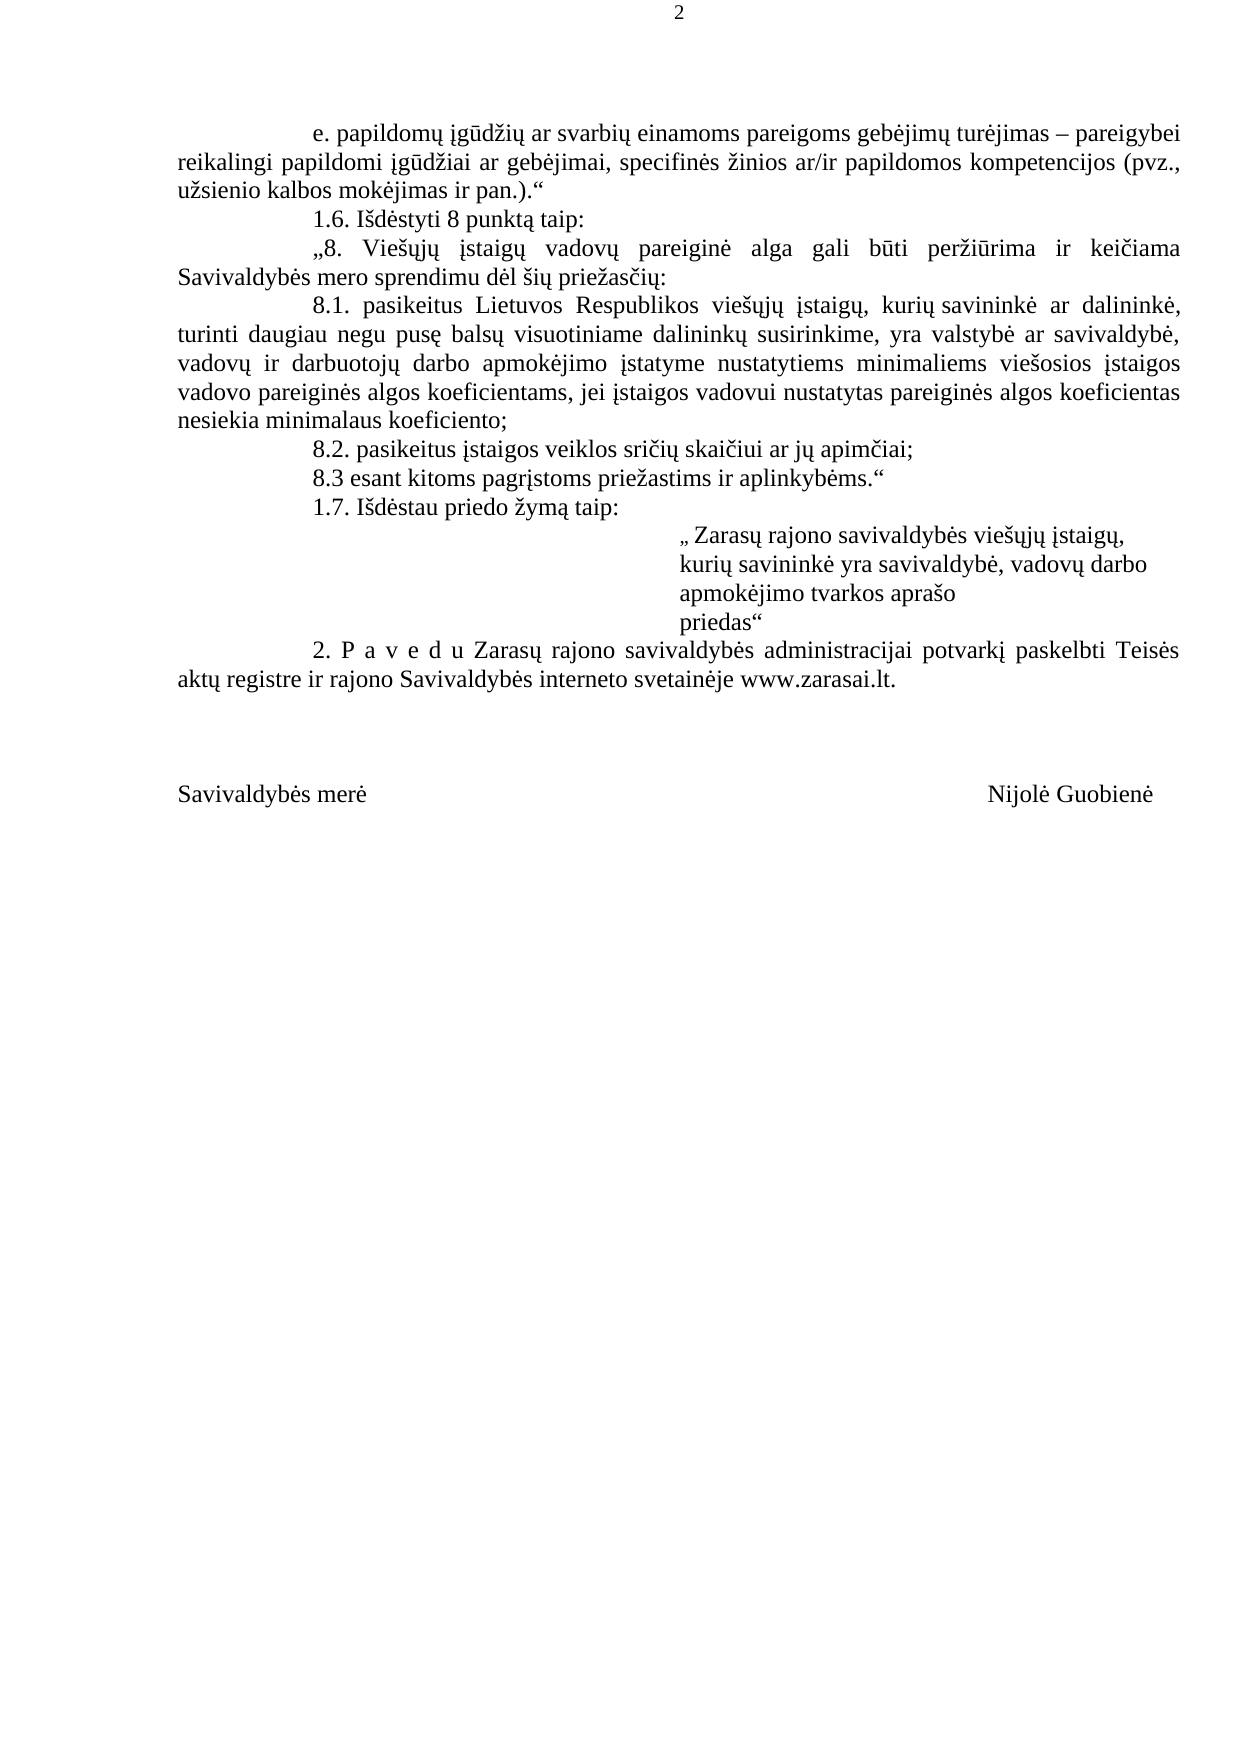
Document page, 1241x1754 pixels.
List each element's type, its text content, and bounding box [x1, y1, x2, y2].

text 8.1. pasikeitus Lietuvos Respublikos viešųjų įstaigų, kurių savininkė ar dalininkė, turinti daugiau negu pusę balsų visuotiniame dalininkų susirinkime, yra valstybė ar savivaldybė, vadovų ir darbuotojų darbo apmokėjimo įstatyme nustatytiems minimaliems viešosios įstaigos vadovo pareiginės algos koeficientams, jei įstaigos vadovui nustatytas pareiginės algos koeficientas nesiekia minimalaus koeficiento; [177, 291, 1181, 434]
text „ Zarasų rajono savivaldybės viešųjų įstaigų, kurių savininkė yra savivaldybė, vadovų darbo apmokėjimo tvarkos aprašo [679, 521, 1181, 607]
text Savivaldybės merė Nijolė Guobienė [177, 779, 1181, 808]
text 1.7. Išdėstau priedo žymą taip: [177, 492, 1181, 521]
text e. papildomų įgūdžių ar svarbių einamoms pareigoms gebėjimų turėjimas – pareigybei reikalingi papildomi įgūdžiai ar gebėjimai, specifinės žinios ar/ir papildomos kompetencijos (pvz., užsienio kalbos mokėjimas ir pan.).“ [177, 118, 1181, 204]
text 8.2. pasikeitus įstaigos veiklos sričių skaičiui ar jų apimčiai; [177, 434, 1181, 463]
text „8. Viešųjų įstaigų vadovų pareiginė alga gali būti peržiūrima ir keičiama Savivaldybės mero sprendimu dėl šių priežasčių: [177, 233, 1181, 291]
text 8.3 esant kitoms pagrįstoms priežastims ir aplinkybėms.“ [177, 463, 1181, 492]
text priedas“ [679, 607, 1181, 636]
text 2. P a v e d u Zarasų rajono savivaldybės administracijai potvarkį paskelbti Teisės aktų registre ir rajono Savivaldybės interneto svetainėje www.zarasai.lt. [177, 636, 1181, 693]
text 1.6. Išdėstyti 8 punktą taip: [177, 204, 1181, 233]
